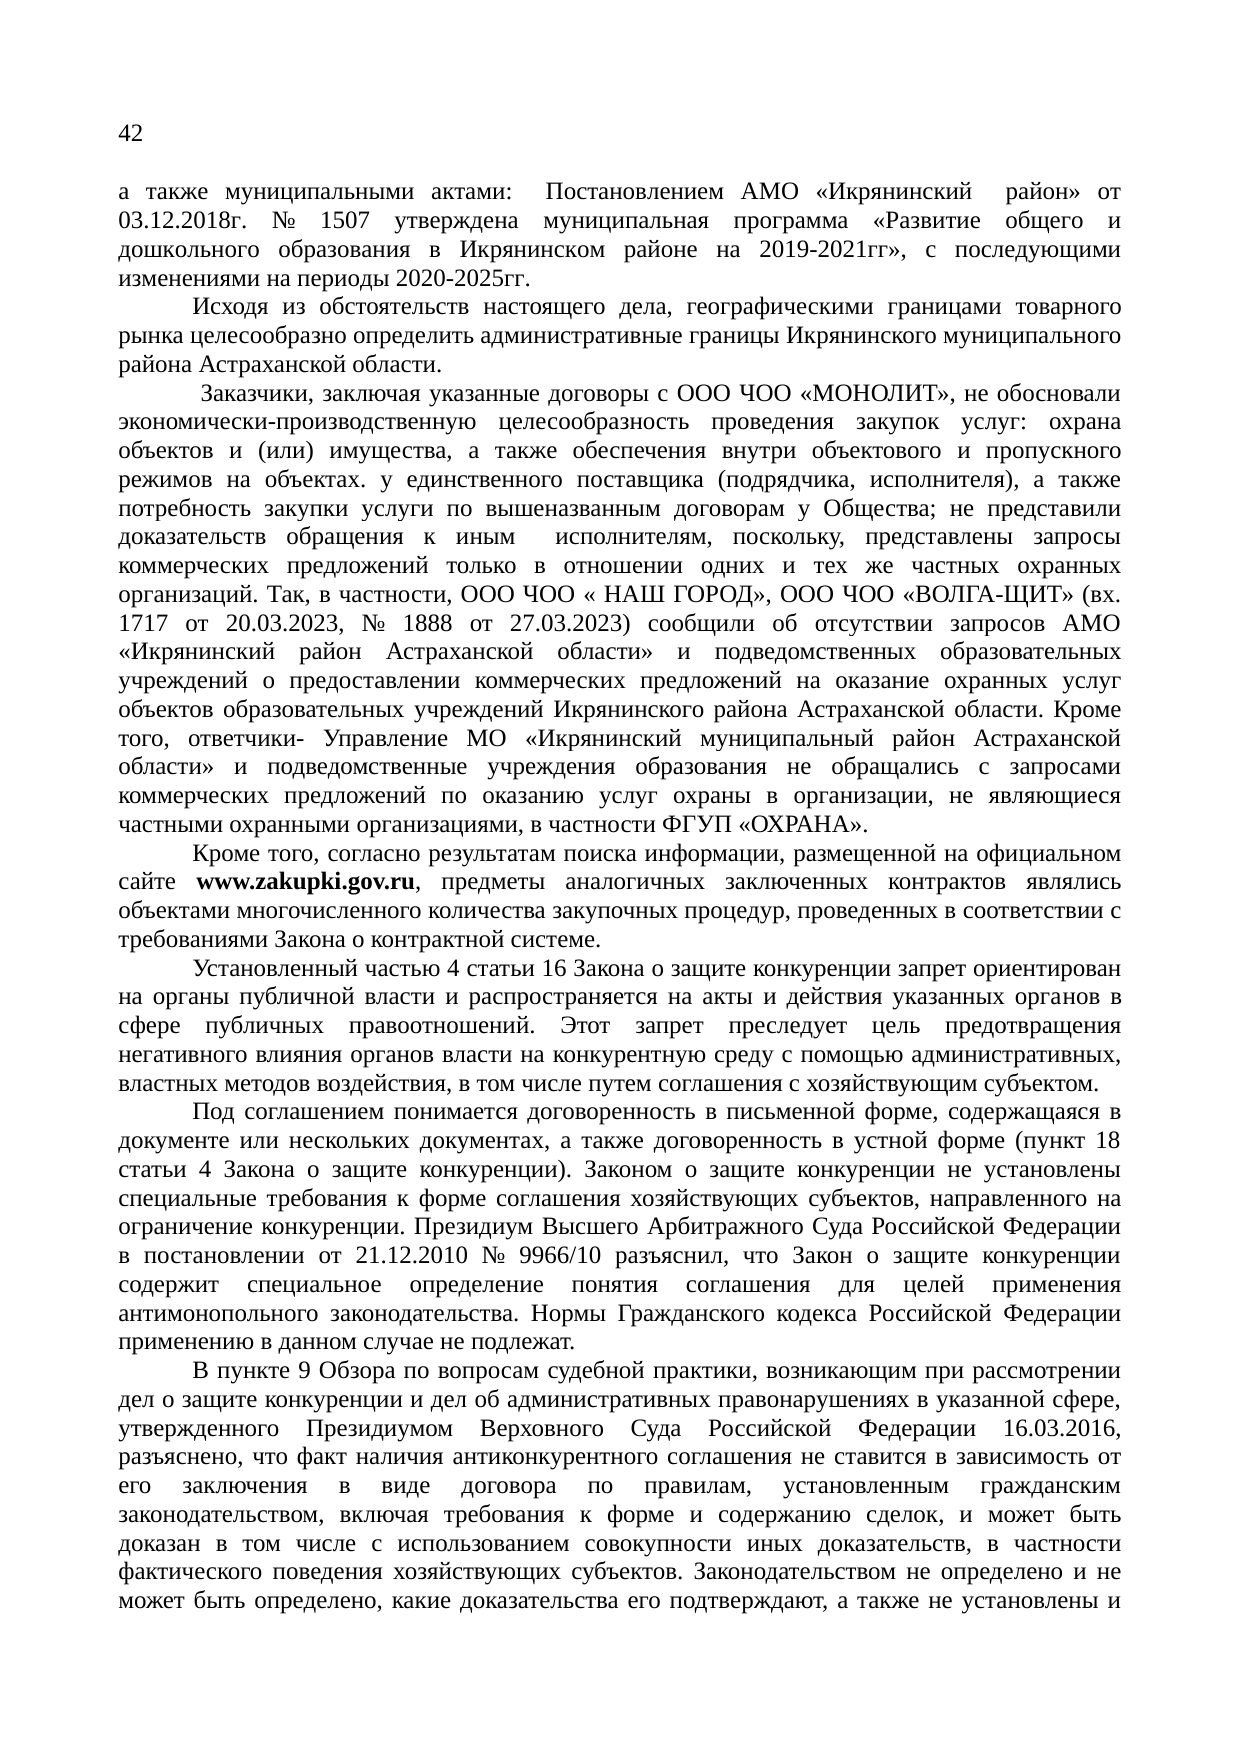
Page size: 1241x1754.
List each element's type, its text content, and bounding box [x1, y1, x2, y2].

text Кроме того, согласно результатам поиска информации, размещенной на официальном сайте www.zakupki.gov.ru, предметы аналогичных заключенных контрактов являлись объектами многочисленного количества закупочных процедур, проведенных в соответствии с требованиями Закона о контрактной системе. [118, 838, 1122, 953]
text Под соглашением понимается договоренность в письменной форме, содержащаяся в документе или нескольких документах, а также договоренность в устной форме (пункт 18 статьи 4 Закона о защите конкуренции). Законом о защите конкуренции не установлены специальные требования к форме соглашения хозяйствующих субъектов, направленного на ограничение конкуренции. Президиум Высшего Арбитражного Суда Российской Федерации в постановлении от 21.12.2010 № 9966/10 разъяснил, что Закон о защите конкуренции содержит специальное определение понятия соглашения для целей применения антимонопольного законодательства. Нормы Гражданского кодекса Российской Федерации применению в данном случае не подлежат. [118, 1096, 1122, 1355]
text В пункте 9 Обзора по вопросам судебной практики, возникающим при рассмотрении дел о защите конкуренции и дел об административных правонарушениях в указанной сфере, утвержденного Президиумом Верховного Суда Российской Федерации 16.03.2016, разъяснено, что факт наличия антиконкурентного соглашения не ставится в зависимость от его заключения в виде договора по правилам, установленным гражданским законодательством, включая требования к форме и содержанию сделок, и может быть доказан в том числе с использованием совокупности иных доказательств, в частности фактического поведения хозяйствующих субъектов. Законодательством не определено и не может быть определено, какие доказательства его подтверждают, а также не установлены и [118, 1355, 1122, 1614]
text Исходя из обстоятельств настоящего дела, географическими границами товарного рынка целесообразно определить административные границы Икрянинского муниципального района Астраханской области. [118, 291, 1122, 378]
text Установленный частью 4 статьи 16 Закона о защите конкуренции запрет ориентирован на органы публичной власти и распространяется на акты и действия указанных органов в сфере публичных правоотношений. Этот запрет преследует цель предотвращения негативного влияния органов власти на конкурентную среду с помощью административных, властных методов воздействия, в том числе путем соглашения с хозяйствующим субъектом. [118, 953, 1122, 1096]
text Заказчики, заключая указанные договоры с ООО ЧОО «МОНОЛИТ», не обосновали экономически-производственную целесообразность проведения закупок услуг: охрана объектов и (или) имущества, а также обеспечения внутри объектового и пропускного режимов на объектах. у единственного поставщика (подрядчика, исполнителя), а также потребность закупки услуги по вышеназванным договорам у Общества; не представили доказательств обращения к иным исполнителям, поскольку, представлены запросы коммерческих предложений только в отношении одних и тех же частных охранных организаций. Так, в частности, ООО ЧОО « НАШ ГОРОД», ООО ЧОО «ВОЛГА-ЩИТ» (вх. 1717 от 20.03.2023, № 1888 от 27.03.2023) сообщили об отсутствии запросов АМО «Икрянинский район Астраханской области» и подведомственных образовательных учреждений о предоставлении коммерческих предложений на оказание охранных услуг объектов образовательных учреждений Икрянинского района Астраханской области. Кроме того, ответчики- Управление МО «Икрянинский муниципальный район Астраханской области» и подведомственные учреждения образования не обращались с запросами коммерческих предложений по оказанию услуг охраны в организации, не являющиеся частными охранными организациями, в частности ФГУП «ОХРАНА». [118, 378, 1122, 838]
text а также муниципальными актами: Постановлением АМО «Икрянинский район» от 03.12.2018г. № 1507 утверждена муниципальная программа «Развитие общего и дошкольного образования в Икрянинском районе на 2019-2021гг», с последующими изменениями на периоды 2020-2025гг. [118, 176, 1122, 291]
